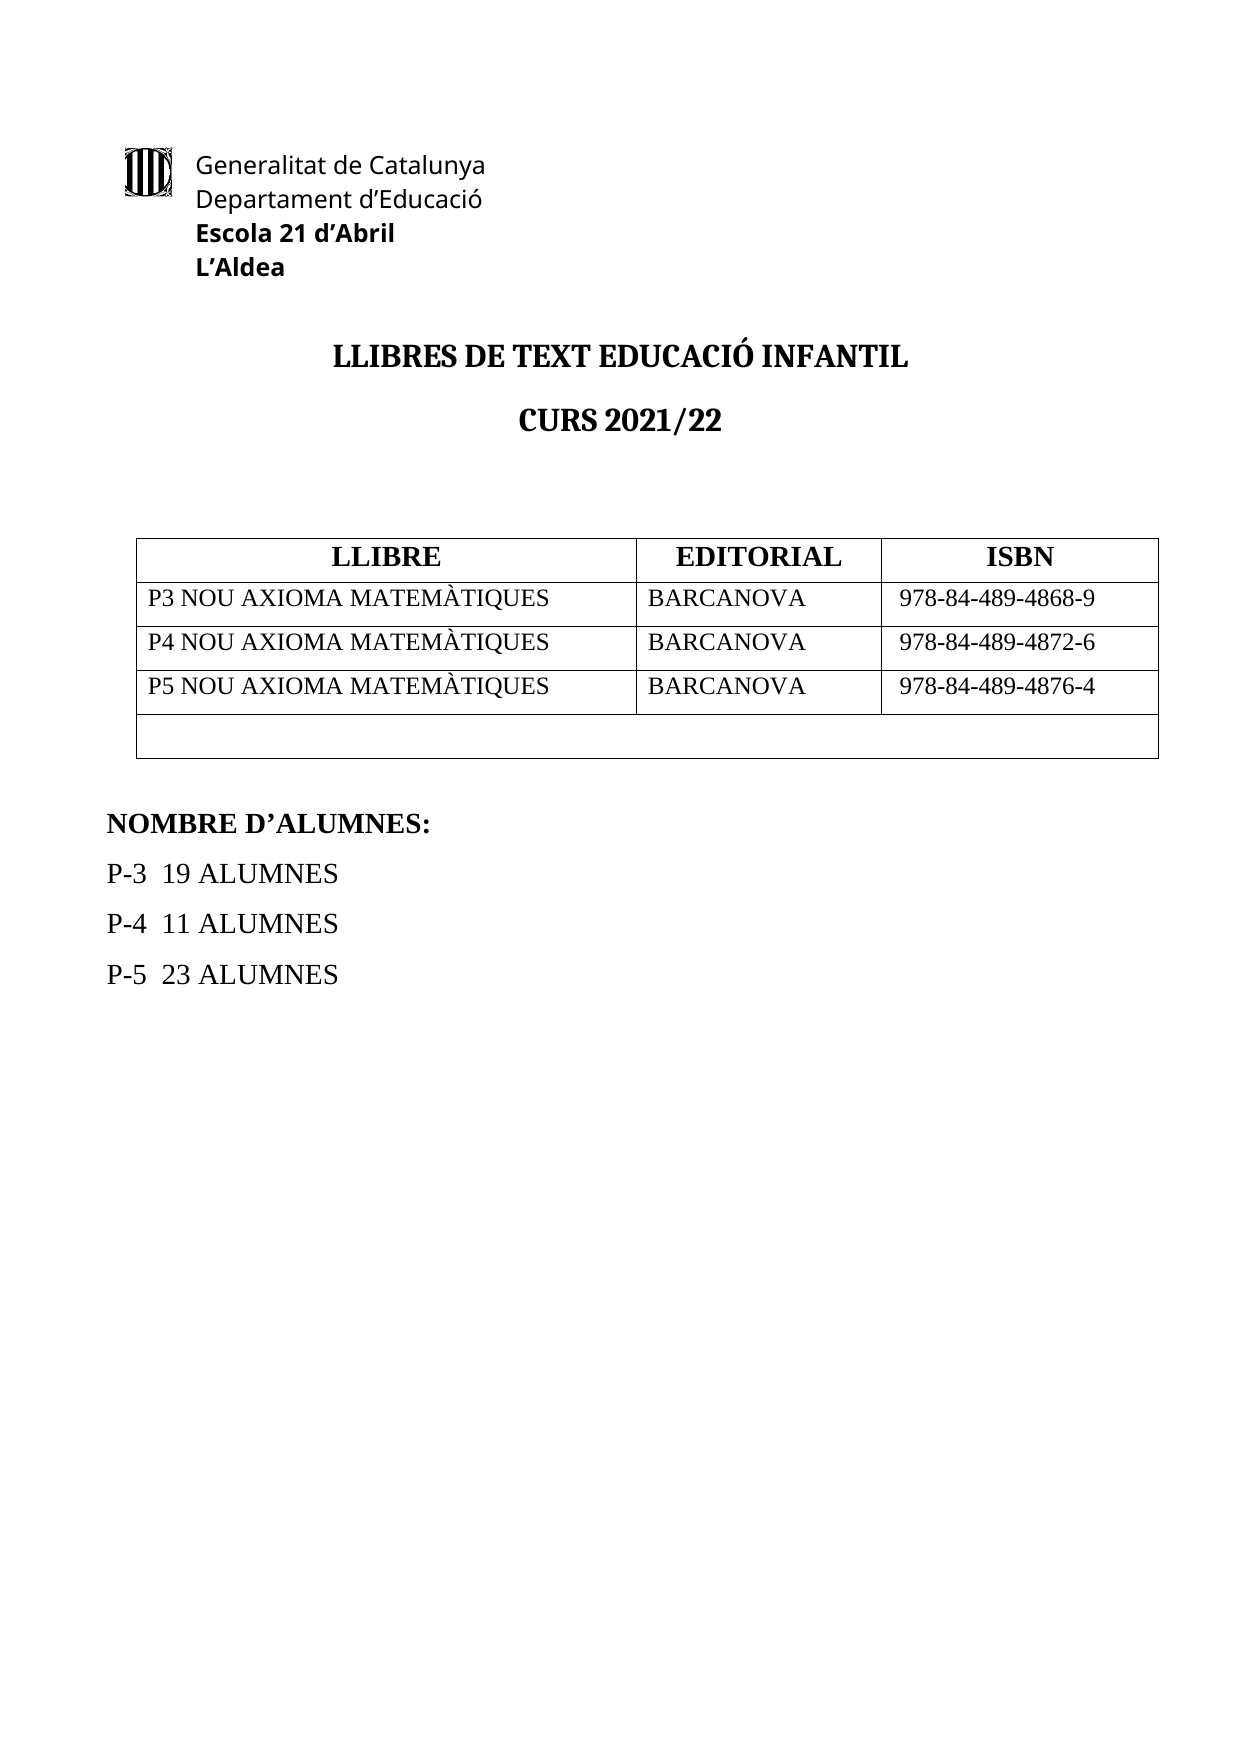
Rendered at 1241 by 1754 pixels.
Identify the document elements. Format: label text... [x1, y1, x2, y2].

table_cell BARCANOVA [637, 583, 881, 626]
table_cell BARCANOVA [637, 671, 881, 714]
text CURS 2021/22 [106, 401, 1134, 439]
table_cell 978-84-489-4872-6 [882, 627, 1158, 670]
table_header LLIBRE [137, 539, 636, 582]
table_cell P4 NOU AXIOMA MATEMÀTIQUES [137, 627, 636, 670]
table_cell 978-84-489-4868-9 [882, 583, 1158, 626]
table_cell P3 NOU AXIOMA MATEMÀTIQUES [137, 583, 636, 626]
text NOMBRE D’ALUMNES: [106, 806, 1134, 839]
text LLIBRES DE TEXT EDUCACIÓ INFANTIL [106, 338, 1134, 376]
table_cell 978-84-489-4876-4 [882, 671, 1158, 714]
table_header EDITORIAL [637, 539, 881, 582]
table_header ISBN [882, 539, 1158, 582]
text P-3 19 ALUMNES [106, 856, 1134, 890]
table_cell P5 NOU AXIOMA MATEMÀTIQUES [137, 671, 636, 714]
text P-4 11 ALUMNES [106, 906, 1134, 940]
picture [125, 147, 173, 245]
text P-5 23 ALUMNES [106, 957, 1134, 990]
table_cell [137, 715, 1158, 758]
table_cell BARCANOVA [637, 627, 881, 670]
